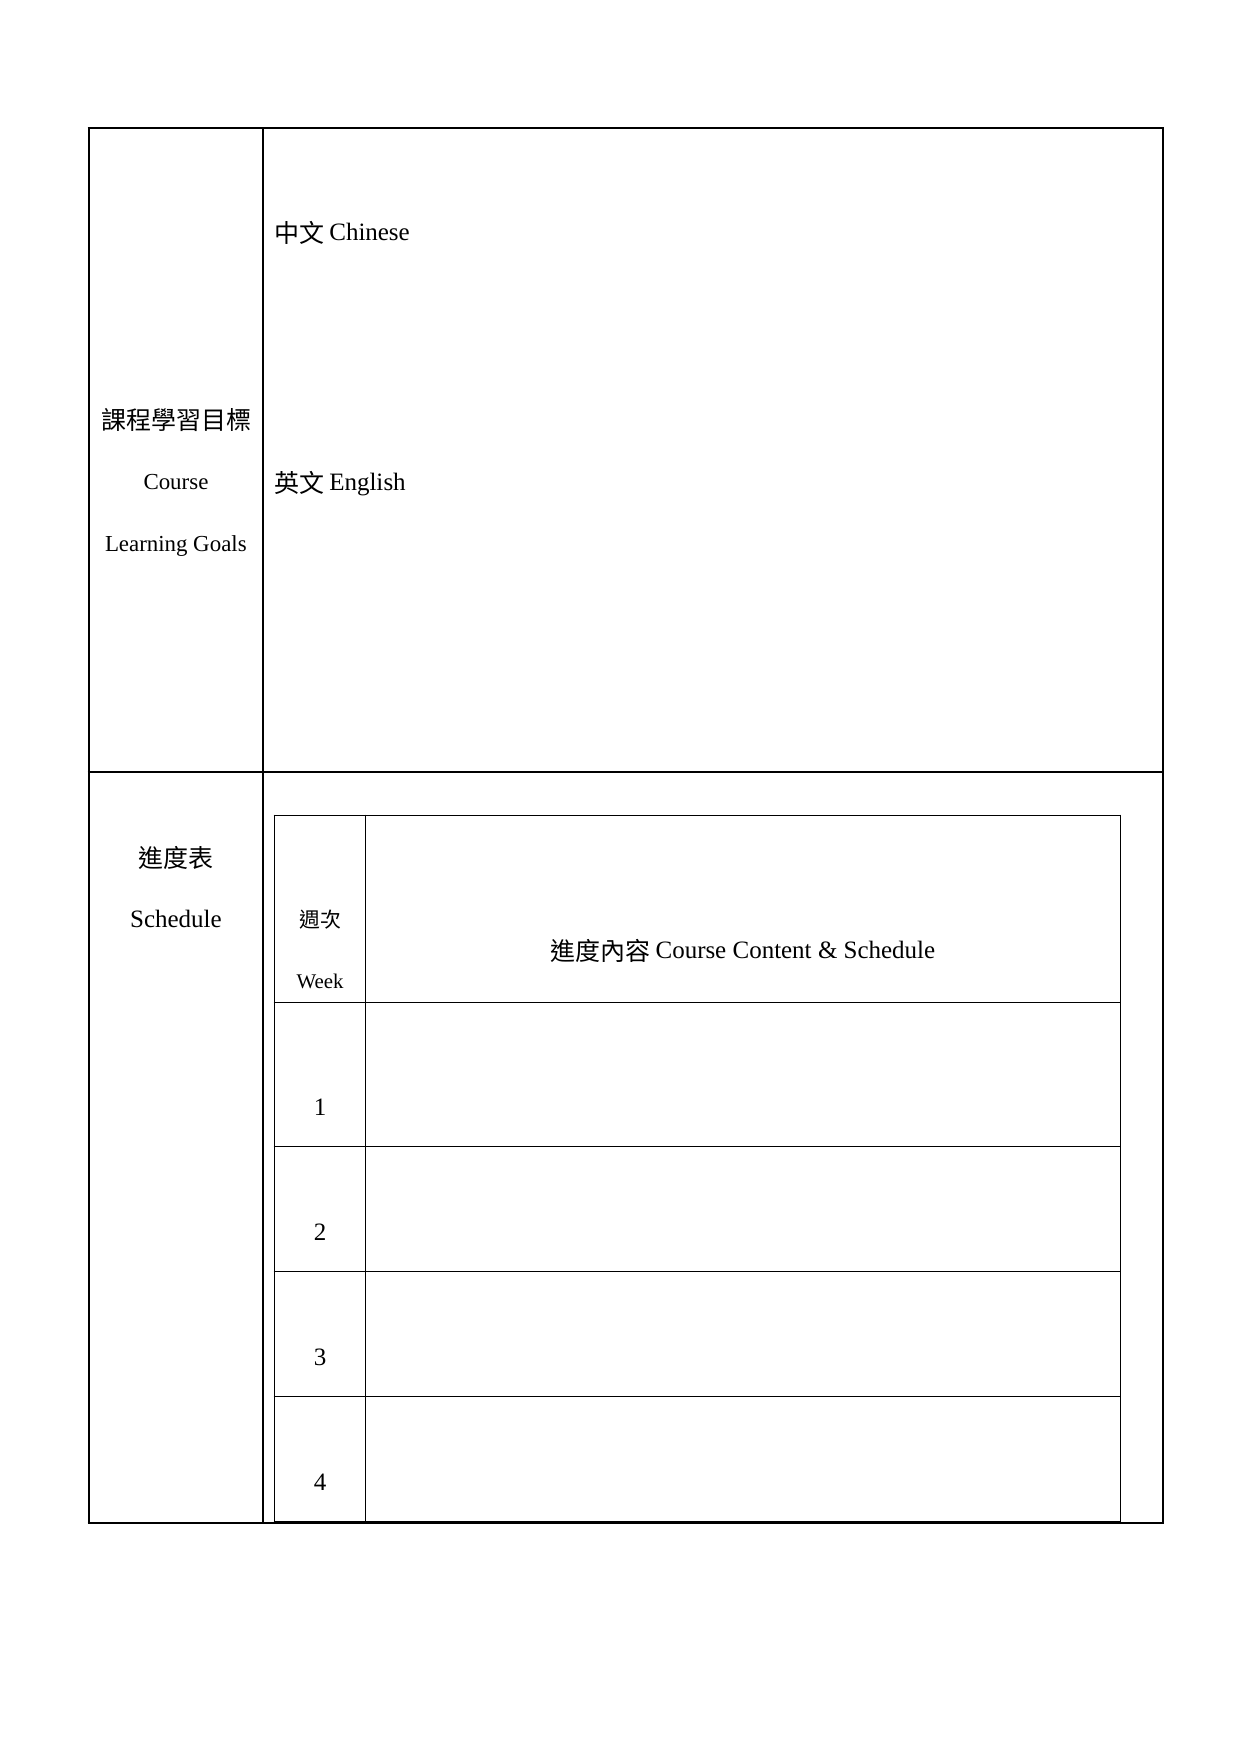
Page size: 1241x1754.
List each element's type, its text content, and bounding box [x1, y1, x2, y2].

table_cell [366, 1147, 1120, 1271]
table_cell 3 [275, 1272, 365, 1396]
table_cell 4 [275, 1397, 365, 1521]
table_cell [366, 1003, 1120, 1146]
table_header 週次Week [275, 816, 365, 1002]
table_cell 2 [275, 1147, 365, 1271]
table_cell [264, 773, 1162, 1522]
table_cell [366, 1397, 1120, 1521]
table_header 進度內容Course Content & Schedule [366, 816, 1120, 1002]
table_cell 中文Chinese 英文English [264, 129, 1162, 771]
table_cell 進度表Schedule [90, 773, 262, 1522]
table_cell 1 [275, 1003, 365, 1146]
table_cell [366, 1272, 1120, 1396]
table_cell 課程學習目標Course Learning Goals [90, 129, 262, 771]
